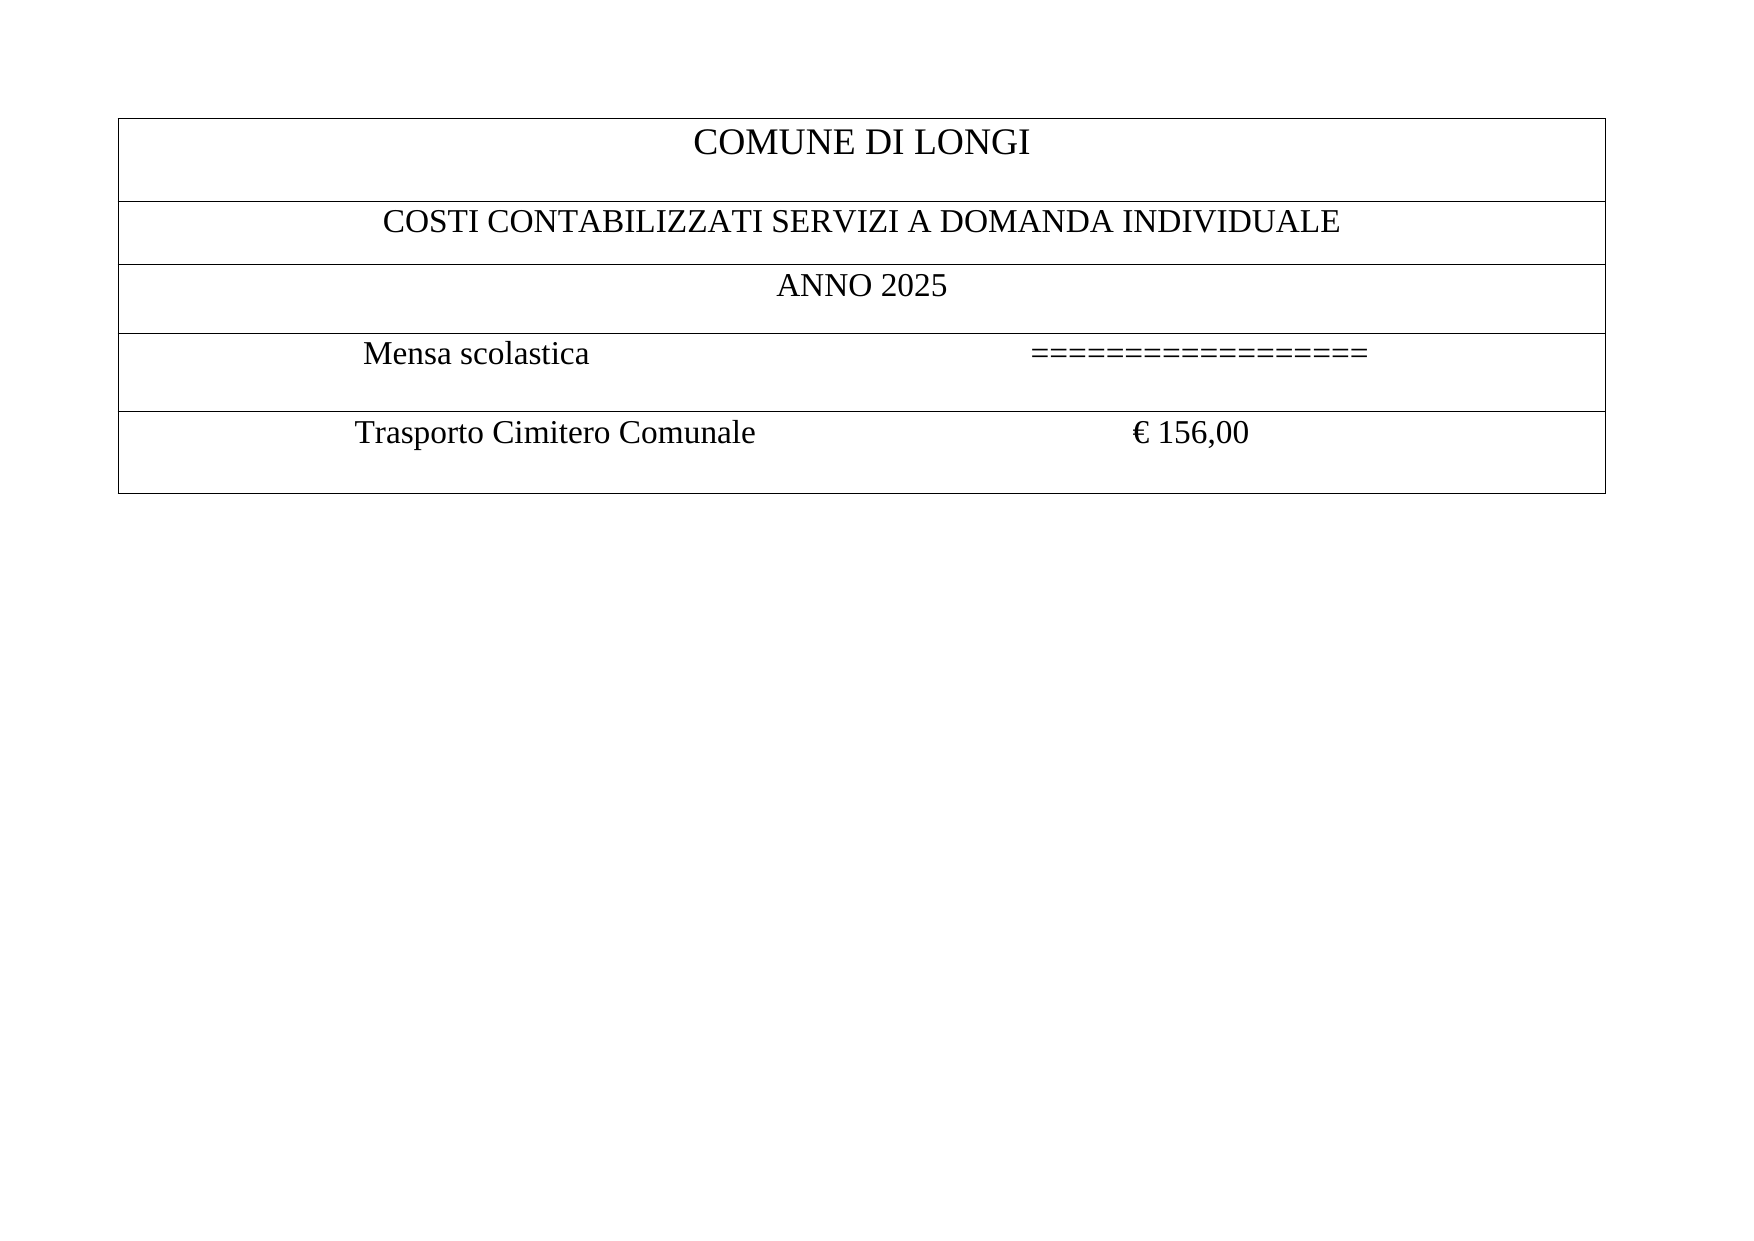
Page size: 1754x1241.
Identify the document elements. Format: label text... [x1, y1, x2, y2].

table_cell ANNO 2025 [119, 265, 1605, 333]
table_cell Mensa scolastica ================== [119, 334, 1605, 411]
table_cell Trasporto Cimitero Comunale € 156,00 [119, 412, 1605, 492]
table_cell COSTI CONTABILIZZATI SERVIZI A DOMANDA INDIVIDUALE [119, 202, 1605, 264]
table_header COMUNE DI LONGI [119, 119, 1605, 201]
